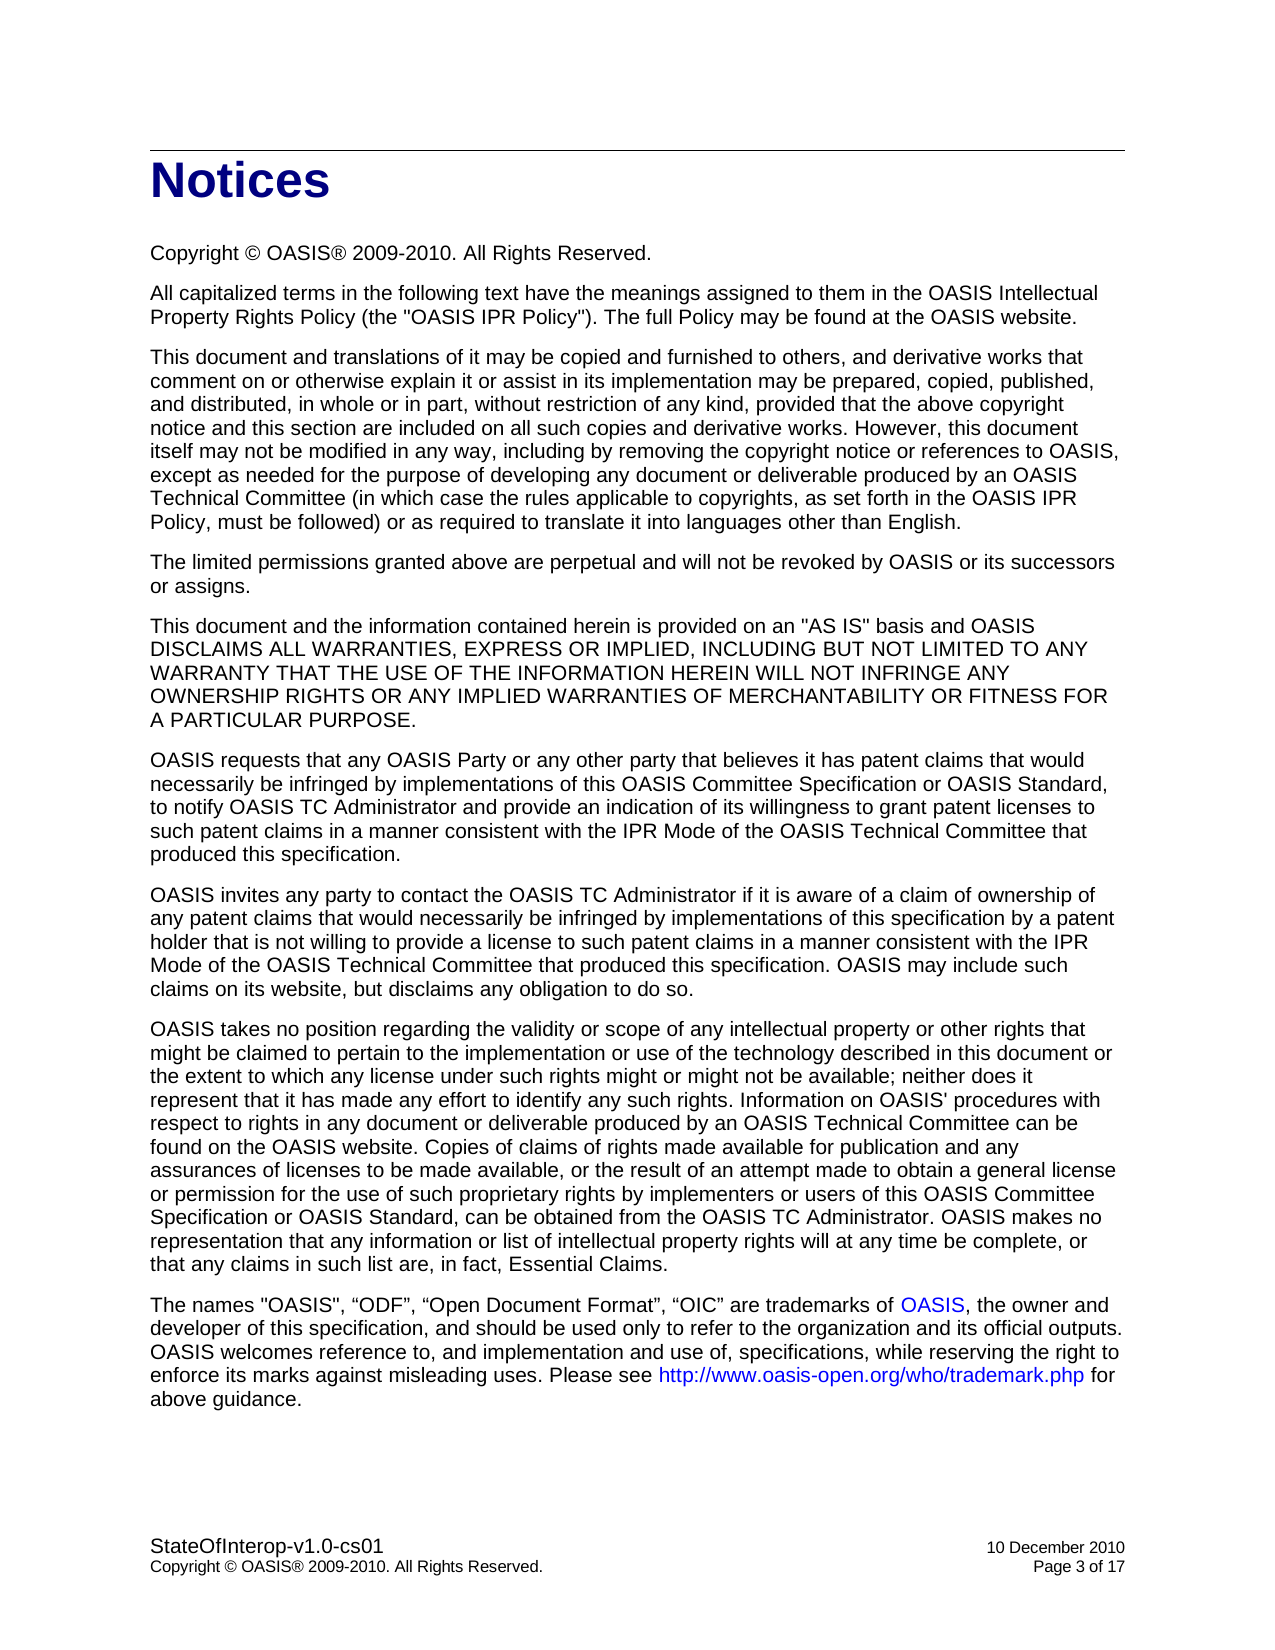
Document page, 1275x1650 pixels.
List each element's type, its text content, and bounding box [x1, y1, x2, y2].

text This document and translations of it may be copied and furnished to others, and derivative works that comment on or otherwise explain it or assist in its implementation may be prepared, copied, published, and distributed, in whole or in part, without restriction of any kind, provided that the above copyright notice and this section are included on all such copies and derivative works. However, this document itself may not be modified in any way, including by removing the copyright notice or references to OASIS, except as needed for the purpose of developing any document or deliverable produced by an OASIS Technical Committee (in which case the rules applicable to copyrights, as set forth in the OASIS IPR Policy, must be followed) or as required to translate it into languages other than English. [150, 346, 1125, 534]
text This document and the information contained herein is provided on an "AS IS" basis and OASIS DISCLAIMS ALL WARRANTIES, EXPRESS OR IMPLIED, INCLUDING BUT NOT LIMITED TO ANY WARRANTY THAT THE USE OF THE INFORMATION HEREIN WILL NOT INFRINGE ANY OWNERSHIP RIGHTS OR ANY IMPLIED WARRANTIES OF MERCHANTABILITY OR FITNESS FOR A PARTICULAR PURPOSE. [150, 614, 1125, 732]
text OASIS takes no position regarding the validity or scope of any intellectual property or other rights that might be claimed to pertain to the implementation or use of the technology described in this document or the extent to which any license under such rights might or might not be available; neither does it represent that it has made any effort to identify any such rights. Information on OASIS' procedures with respect to rights in any document or deliverable produced by an OASIS Technical Committee can be found on the OASIS website. Copies of claims of rights made available for publication and any assurances of licenses to be made available, or the result of an attempt made to obtain a general license or permission for the use of such proprietary rights by implementers or users of this OASIS Committee Specification or OASIS Standard, can be obtained from the OASIS TC Administrator. OASIS makes no representation that any information or list of intellectual property rights will at any time be complete, or that any claims in such list are, in fact, Essential Claims. [150, 1017, 1125, 1276]
text OASIS requests that any OASIS Party or any other party that believes it has patent claims that would necessarily be infringed by implementations of this OASIS Committee Specification or OASIS Standard, to notify OASIS TC Administrator and provide an indication of its willingness to grant patent licenses to such patent claims in a manner consistent with the IPR Mode of the OASIS Technical Committee that produced this specification. [150, 749, 1125, 866]
text OASIS invites any party to contact the OASIS TC Administrator if it is aware of a claim of ownership of any patent claims that would necessarily be infringed by implementations of this specification by a patent holder that is not willing to provide a license to such patent claims in a manner consistent with the IPR Mode of the OASIS Technical Committee that produced this specification. OASIS may include such claims on its website, but disclaims any obligation to do so. [150, 883, 1125, 1001]
text Copyright © OASIS® 2009-2010. All Rights Reserved. [150, 242, 1125, 265]
text All capitalized terms in the following text have the meanings assigned to them in the OASIS Intellectual Property Rights Policy (the "OASIS IPR Policy"). The full Policy may be found at the OASIS website. [150, 282, 1125, 329]
title Notices [150, 151, 1125, 208]
text The limited permissions granted above are perpetual and will not be revoked by OASIS or its successors or assigns. [150, 551, 1125, 598]
text The names "OASIS", “ODF”, “Open Document Format”, “OIC” are trademarks of OASIS, the owner and developer of this specification, and should be used only to refer to the organization and its official outputs. OASIS welcomes reference to, and implementation and use of, specifications, while reserving the right to enforce its marks against misleading uses. Please see http://www.oasis-open.org/who/trademark.php for above guidance. [150, 1293, 1125, 1411]
